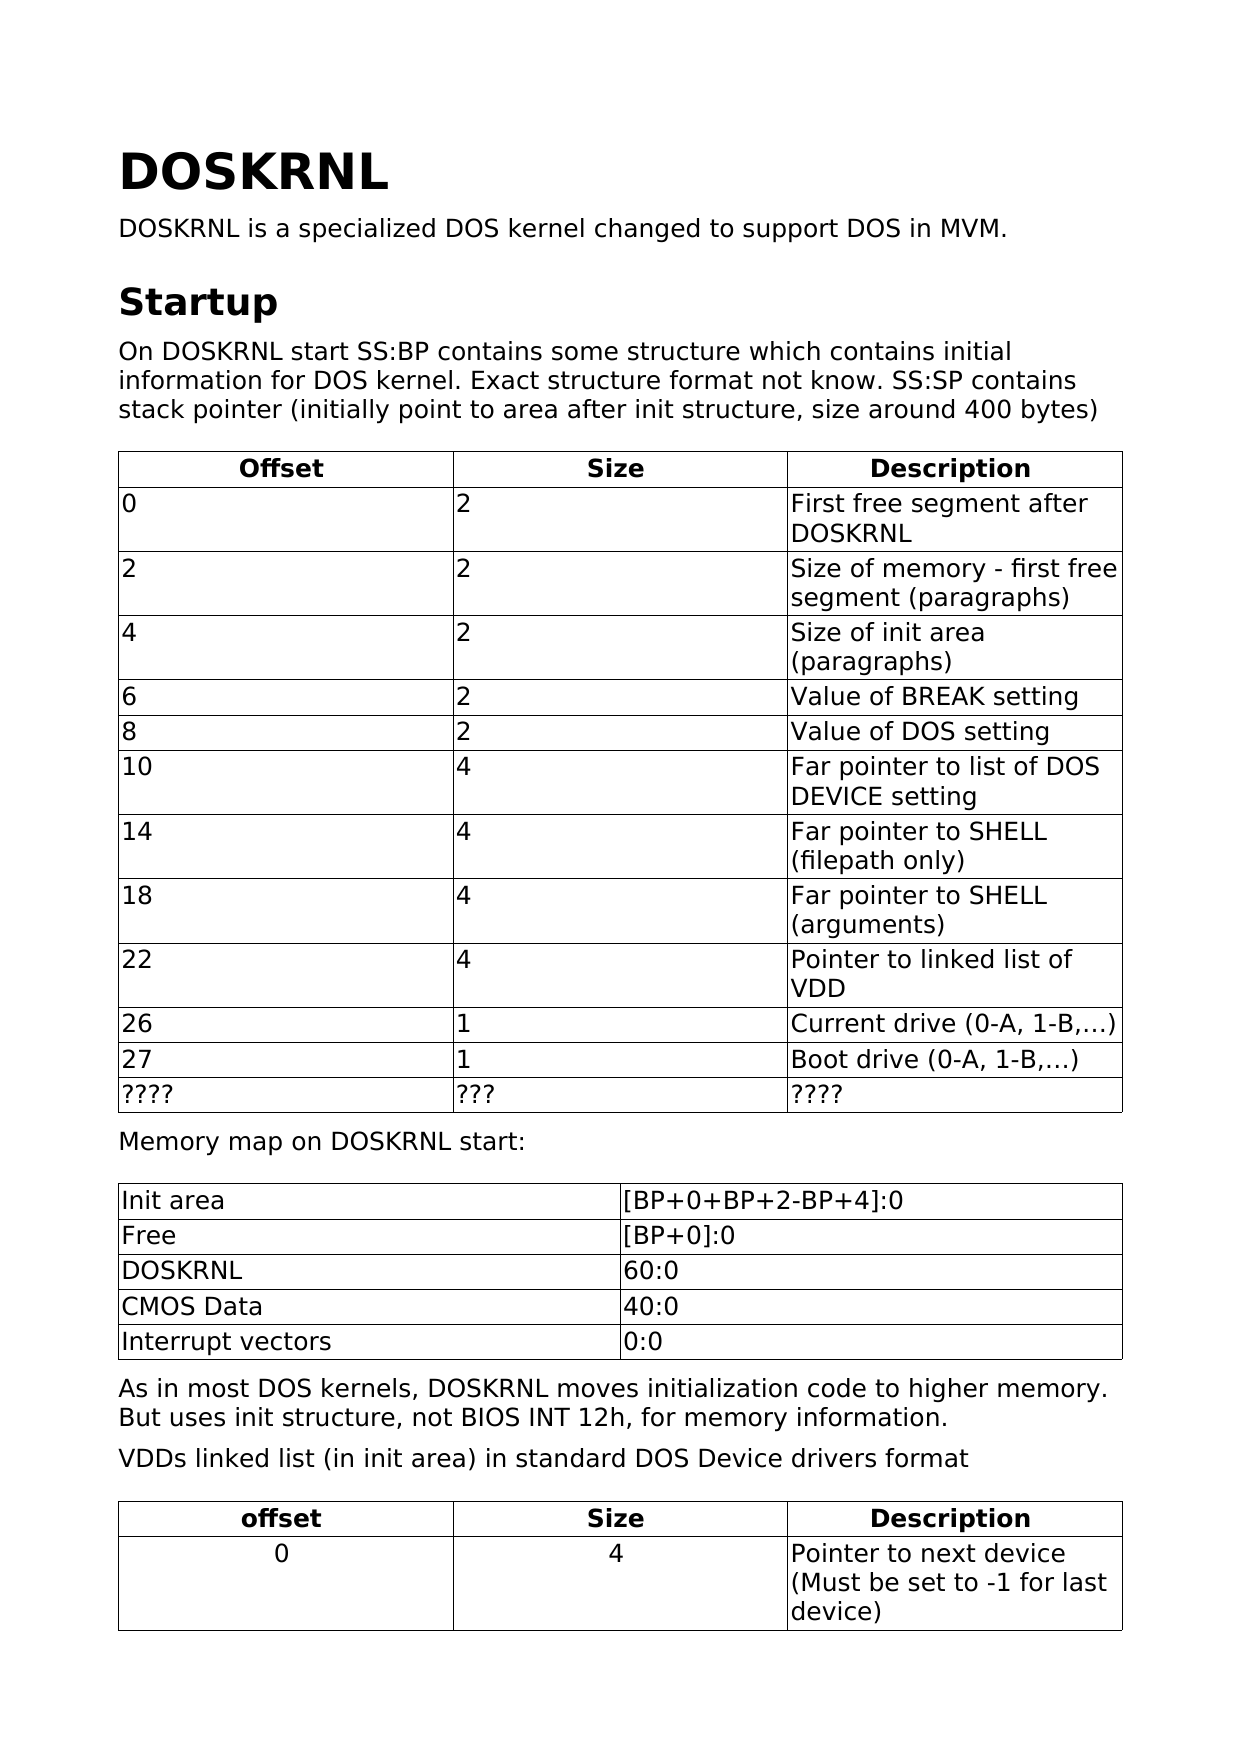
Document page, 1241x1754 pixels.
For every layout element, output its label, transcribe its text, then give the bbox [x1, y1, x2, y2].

table_cell Far pointer to list of DOS DEVICE setting [788, 751, 1122, 814]
table_header Init area [119, 1184, 620, 1218]
text VDDs linked list (in init area) in standard DOS Device drivers format [118, 1444, 1122, 1474]
table_cell Interrupt vectors [119, 1325, 620, 1359]
table_cell Pointer to next device (Must be set to -1 for last device) [788, 1537, 1122, 1629]
table_cell [BP+0]:0 [621, 1220, 1122, 1253]
text DOSKRNL is a specialized DOS kernel changed to support DOS in MVM. [118, 214, 1122, 243]
table_cell Pointer to linked list of VDD [788, 944, 1122, 1007]
table_cell 4 [454, 751, 787, 814]
table_cell Value of DOS setting [788, 716, 1122, 749]
table_cell 40:0 [621, 1290, 1122, 1324]
table_cell 1 [454, 1043, 787, 1077]
text On DOSKRNL start SS:BP contains some structure which contains initial information for DOS kernel. Exact structure format not know. SS:SP contains stack pointer (initially point to area after init structure, size around 400 bytes) [118, 337, 1122, 424]
table_cell 0:0 [621, 1325, 1122, 1359]
table_header Size [454, 452, 787, 487]
subtitle Startup [118, 281, 1122, 324]
table_cell 27 [119, 1043, 453, 1077]
table_cell Boot drive (0-A, 1-B,…) [788, 1043, 1122, 1077]
table_cell 0 [119, 488, 453, 551]
table_cell CMOS Data [119, 1290, 620, 1324]
subtitle DOSKRNL [118, 143, 1122, 201]
table_cell ???? [119, 1078, 453, 1112]
table_header Description [788, 452, 1122, 487]
table_cell 2 [454, 616, 787, 679]
table_cell Current drive (0-A, 1-B,…) [788, 1008, 1122, 1042]
table_cell 14 [119, 815, 453, 878]
table_header Offset [119, 452, 453, 487]
table_cell Size of init area (paragraphs) [788, 616, 1122, 679]
table_cell 2 [454, 680, 787, 714]
table_cell Value of BREAK setting [788, 680, 1122, 714]
table_cell 10 [119, 751, 453, 814]
text Memory map on DOSKRNL start: [118, 1127, 1122, 1156]
table_cell 4 [454, 944, 787, 1007]
table_cell Free [119, 1220, 620, 1253]
text As in most DOS kernels, DOSKRNL moves initialization code to higher memory. But uses init structure, not BIOS INT 12h, for memory information. [118, 1374, 1122, 1432]
table_cell 4 [454, 1537, 787, 1629]
table_cell 2 [454, 552, 787, 615]
table_cell 22 [119, 944, 453, 1007]
table_cell 18 [119, 879, 453, 942]
table_header offset [119, 1502, 453, 1536]
table_header Description [788, 1502, 1122, 1536]
table_cell 1 [454, 1008, 787, 1042]
table_cell ???? [788, 1078, 1122, 1112]
table_cell 2 [119, 552, 453, 615]
table_cell 4 [454, 879, 787, 942]
table_cell 2 [454, 716, 787, 749]
table_cell ??? [454, 1078, 787, 1112]
table_cell Far pointer to SHELL (filepath only) [788, 815, 1122, 878]
table_cell Size of memory - first free segment (paragraphs) [788, 552, 1122, 615]
table_cell 0 [119, 1537, 453, 1629]
table_cell 6 [119, 680, 453, 714]
table_header Size [454, 1502, 787, 1536]
table_cell 8 [119, 716, 453, 749]
table_cell 2 [454, 488, 787, 551]
table_cell Far pointer to SHELL (arguments) [788, 879, 1122, 942]
table_cell First free segment after DOSKRNL [788, 488, 1122, 551]
table_cell 26 [119, 1008, 453, 1042]
table_cell 4 [119, 616, 453, 679]
table_cell 60:0 [621, 1255, 1122, 1289]
table_cell 4 [454, 815, 787, 878]
table_cell DOSKRNL [119, 1255, 620, 1289]
table_header [BP+0+BP+2-BP+4]:0 [621, 1184, 1122, 1218]
